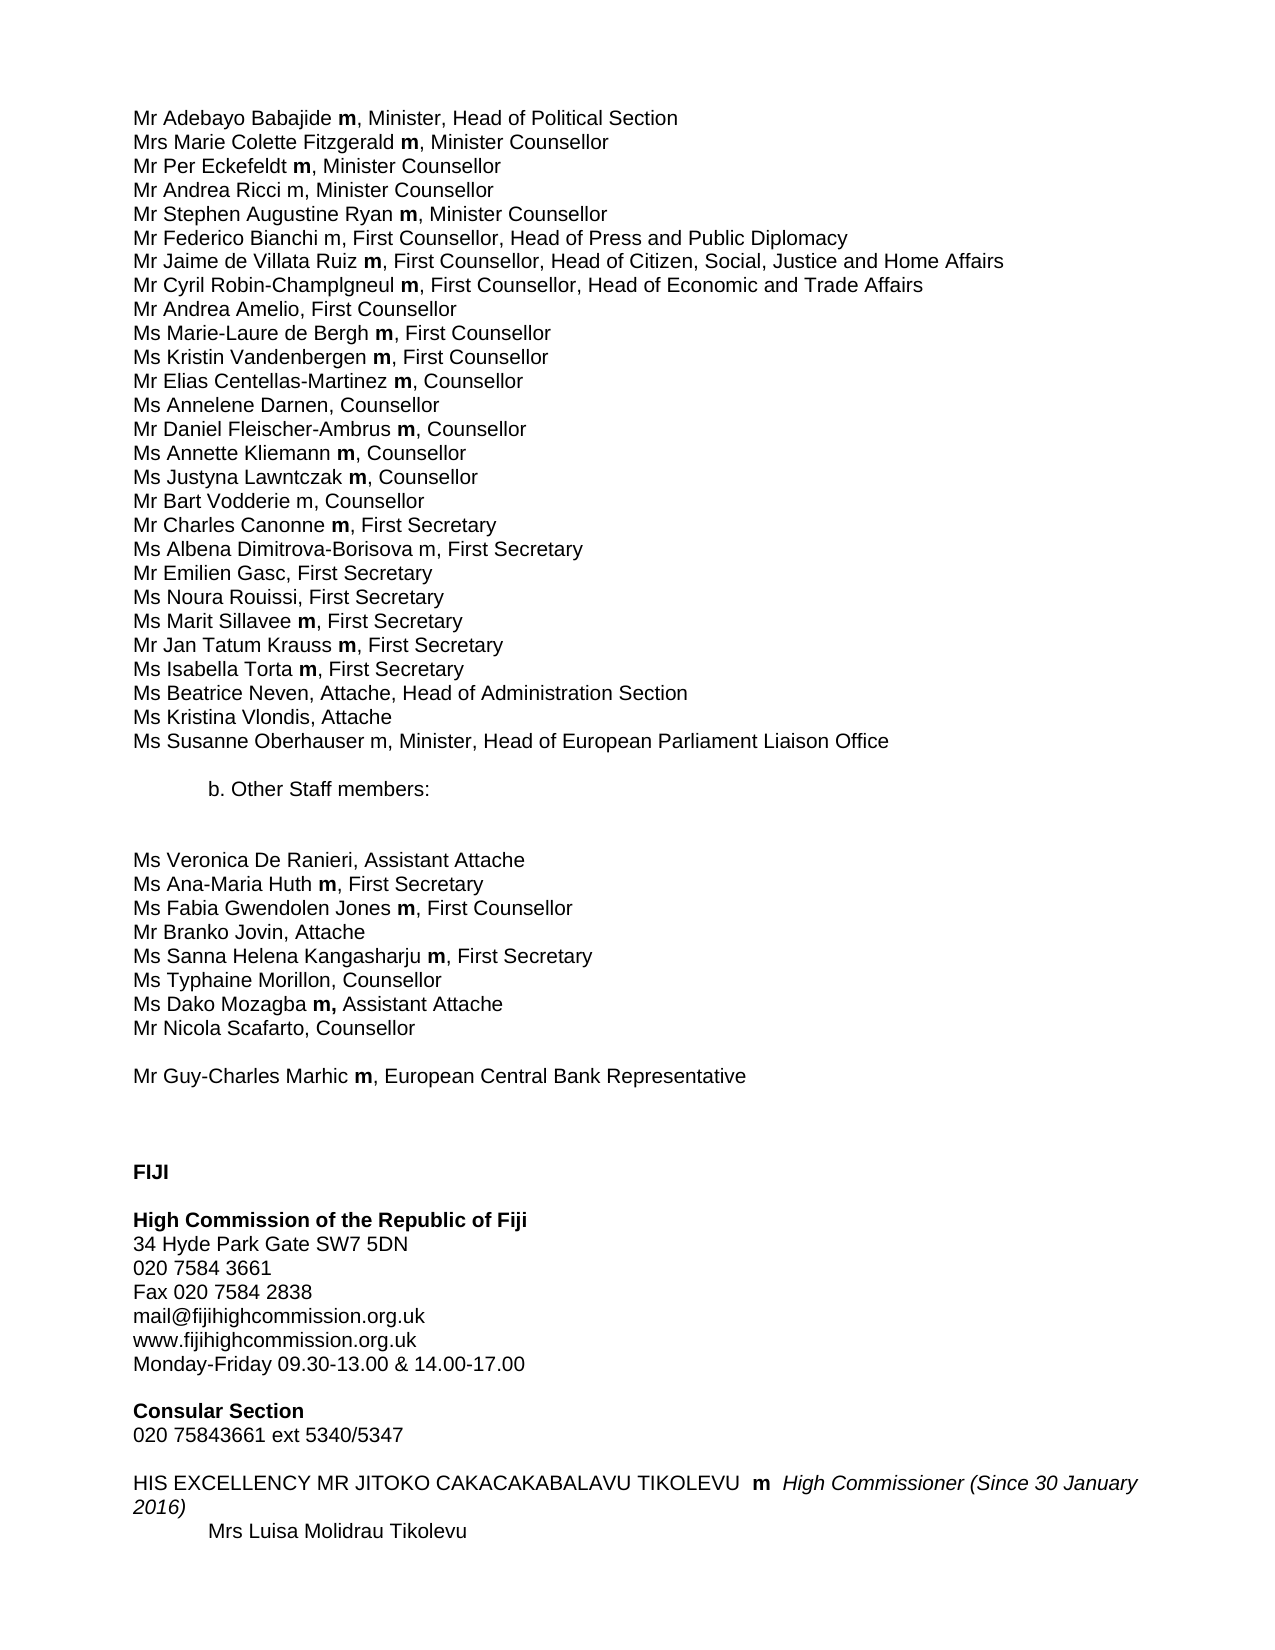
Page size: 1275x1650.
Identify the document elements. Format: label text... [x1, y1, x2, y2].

text Mr Adebayo Babajide m, Minister, Head of Political Section [133, 106, 1181, 129]
text Mrs Marie Colette Fitzgerald m, Minister Counsellor [133, 129, 1181, 153]
text HIS EXCELLENCY MR JITOKO CAKACAKABALAVU TIKOLEVU m High Commissioner (Since 30 January 2016) [133, 1471, 1181, 1519]
text b. Other Staff members: [133, 776, 1181, 800]
text Ms Annette Kliemann m, Counsellor [133, 441, 1181, 465]
text Mr Andrea Ricci m, Minister Counsellor [133, 177, 1181, 201]
text Mr Jaime de Villata Ruiz m, First Counsellor, Head of Citizen, Social, Justice and Home Affairs [133, 249, 1181, 273]
text Mr Emilien Gasc, First Secretary [133, 561, 1181, 585]
text Ms Marit Sillavee m, First Secretary [133, 609, 1181, 633]
text Ms Justyna Lawntczak m, Counsellor [133, 465, 1181, 489]
text Ms Kristina Vlondis, Attache [133, 704, 1181, 728]
text Mr Federico Bianchi m, First Counsellor, Head of Press and Public Diplomacy [133, 225, 1181, 249]
text Ms Kristin Vandenbergen m, First Counsellor [133, 345, 1181, 369]
text Ms Ana-Maria Huth m, First Secretary [133, 872, 1181, 896]
text 020 75843661 ext 5340/5347 [133, 1423, 1181, 1447]
text Mr Elias Centellas-Martinez m, Counsellor [133, 369, 1181, 393]
text Consular Section [133, 1399, 1181, 1423]
text Ms Dako Mozagba m, Assistant Attache [133, 992, 1181, 1016]
text Mr Stephen Augustine Ryan m, Minister Counsellor [133, 201, 1181, 225]
text Mr Daniel Fleischer-Ambrus m, Counsellor [133, 417, 1181, 441]
text mail@fijihighcommission.org.uk [133, 1303, 1181, 1327]
text Ms Annelene Darnen, Counsellor [133, 393, 1181, 417]
subtitle FIJI [133, 1160, 1181, 1184]
text Monday-Friday 09.30-13.00 & 14.00-17.00 [133, 1351, 1181, 1375]
text Mr Bart Vodderie m, Counsellor [133, 489, 1181, 513]
text Ms Susanne Oberhauser m, Minister, Head of European Parliament Liaison Office [133, 728, 1181, 752]
text Mrs Luisa Molidrau Tikolevu [133, 1519, 1181, 1543]
text 34 Hyde Park Gate SW7 5DN [133, 1232, 1181, 1256]
text Ms Noura Rouissi, First Secretary [133, 585, 1181, 609]
text Ms Isabella Torta m, First Secretary [133, 657, 1181, 681]
text Ms Typhaine Morillon, Counsellor [133, 968, 1181, 992]
text Ms Beatrice Neven, Attache, Head of Administration Section [133, 681, 1181, 704]
text Ms Veronica De Ranieri, Assistant Attache [133, 848, 1181, 872]
text Fax 020 7584 2838 [133, 1279, 1181, 1303]
text Ms Fabia Gwendolen Jones m, First Counsellor [133, 896, 1181, 920]
text Mr Nicola Scafarto, Counsellor [133, 1016, 1181, 1040]
text 020 7584 3661 [133, 1256, 1181, 1279]
text Mr Jan Tatum Krauss m, First Secretary [133, 633, 1181, 657]
text Ms Sanna Helena Kangasharju m, First Secretary [133, 944, 1181, 968]
text Mr Charles Canonne m, First Secretary [133, 513, 1181, 537]
text www.fijihighcommission.org.uk [133, 1327, 1181, 1351]
text Mr Per Eckefeldt m, Minister Counsellor [133, 153, 1181, 177]
text Mr Andrea Amelio, First Counsellor [133, 297, 1181, 321]
text Ms Albena Dimitrova-Borisova m, First Secretary [133, 537, 1181, 561]
subtitle High Commission of the Republic of Fiji [133, 1208, 1181, 1232]
text Mr Guy-Charles Marhic m, European Central Bank Representative [133, 1064, 1181, 1088]
text Mr Branko Jovin, Attache [133, 920, 1181, 944]
text Ms Marie-Laure de Bergh m, First Counsellor [133, 321, 1181, 345]
text Mr Cyril Robin-Champlgneul m, First Counsellor, Head of Economic and Trade Affairs [133, 273, 1181, 297]
